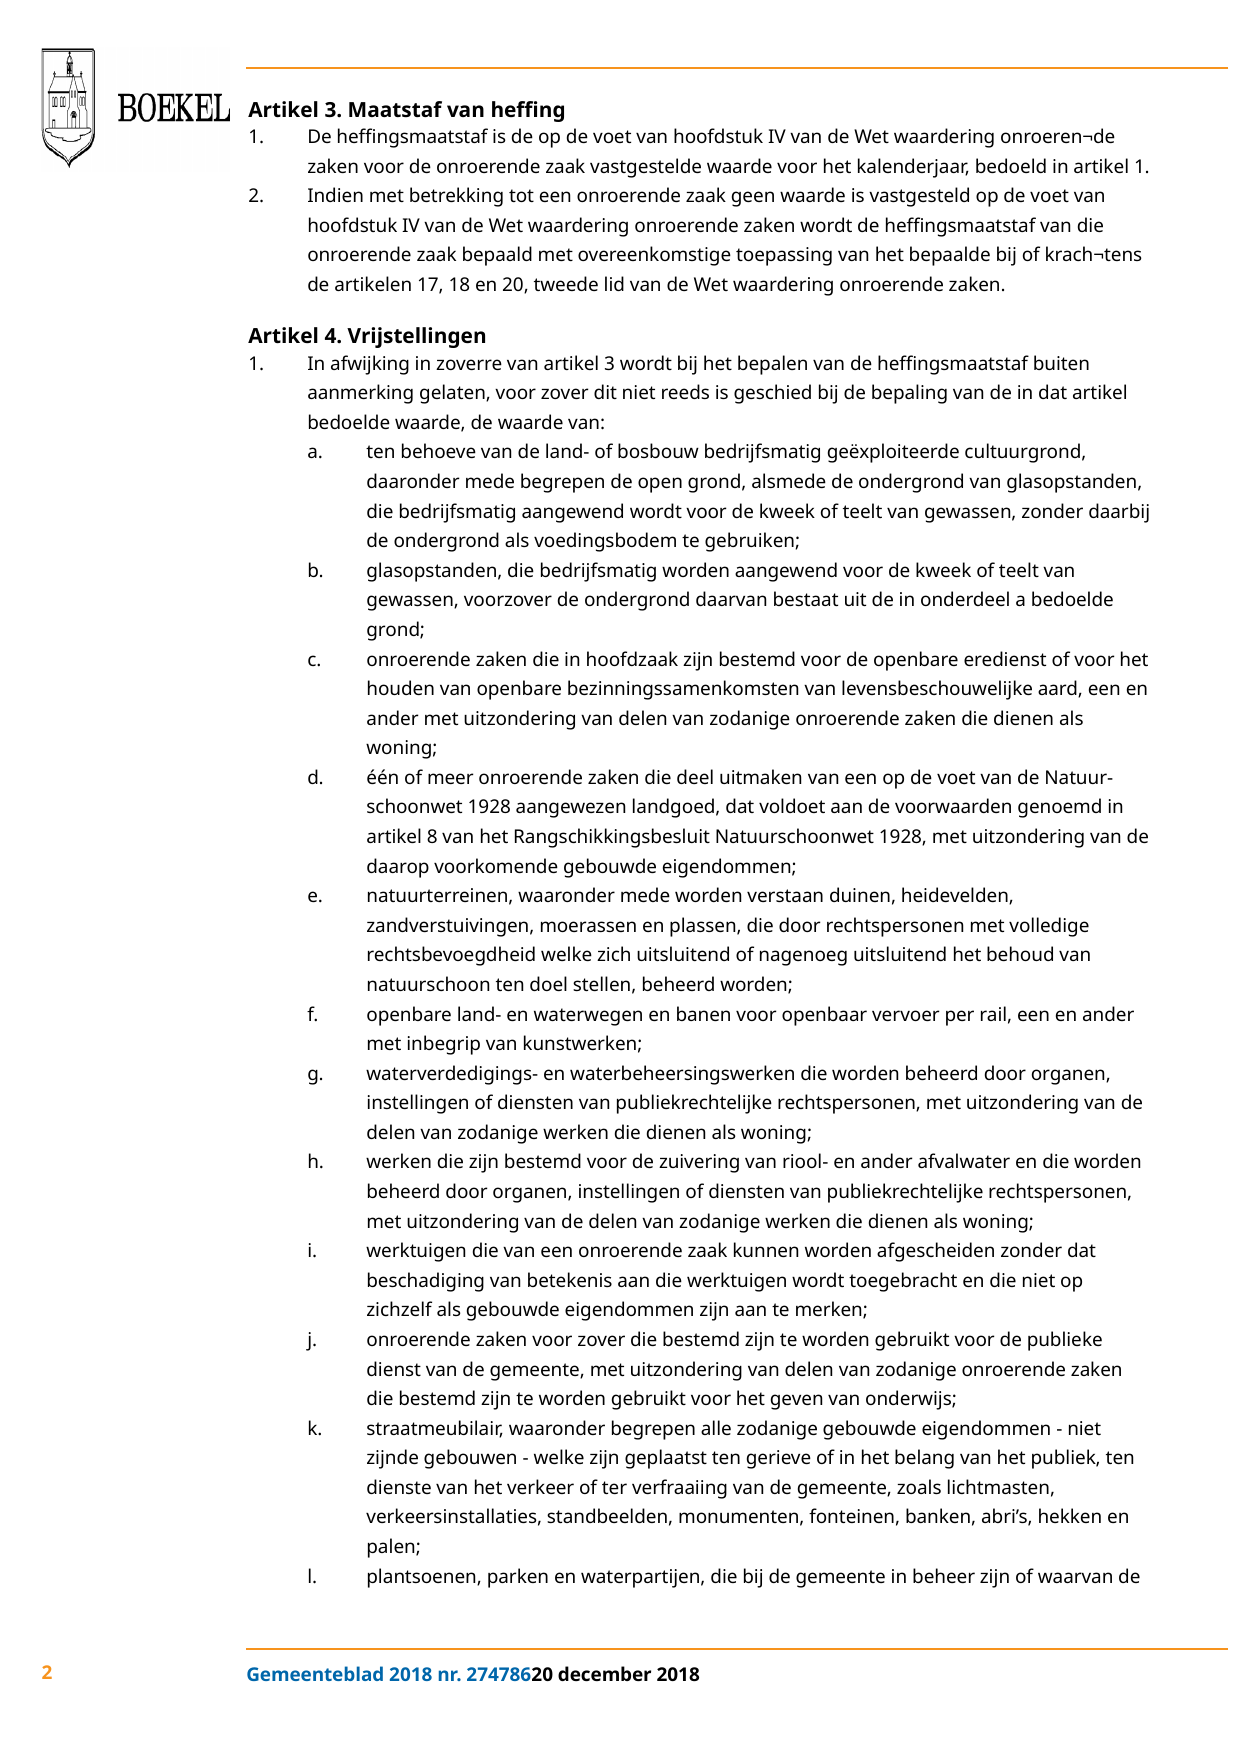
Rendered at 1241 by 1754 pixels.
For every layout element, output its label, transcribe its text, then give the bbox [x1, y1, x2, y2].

picture [41, 47, 231, 172]
list openbare land- en waterwegen en banen voor openbaar vervoer per rail, een en ander met inbegrip van kunstwerken; [307, 1001, 1152, 1056]
list één of meer onroerende zaken die deel uitmaken van een op de voet van de Natuur-schoonwet 1928 aangewezen landgoed, dat voldoet aan de voorwaarden genoemd in artikel 8 van het Rangschikkingsbesluit Natuurschoonwet 1928, met uitzondering van de daarop voorkomende gebouwde eigendommen; [307, 764, 1152, 879]
list plantsoenen, parken en waterpartijen, die bij de gemeente in beheer zijn of waarvan de [307, 1563, 1152, 1589]
list glasopstanden, die bedrijfsmatig worden aangewend voor de kweek of teelt van gewassen, voorzover de ondergrond daarvan bestaat uit de in onderdeel a bedoelde grond; [307, 557, 1152, 642]
list werken die zijn bestemd voor de zuivering van riool- en ander afvalwater en die worden beheerd door organen, instellingen of diensten van publiekrechtelijke rechtspersonen, met uitzondering van de delen van zodanige werken die dienen als woning; [307, 1149, 1152, 1234]
list ten behoeve van de land- of bosbouw bedrijfsmatig geëxploiteerde cultuurgrond, daaronder mede begrepen de open grond, alsmede de ondergrond van glasopstanden, die bedrijfsmatig aangewend wordt voor de kweek of teelt van gewassen, zonder daarbij de ondergrond als voedingsbodem te gebruiken; [307, 439, 1152, 553]
list werktuigen die van een onroerende zaak kunnen worden afgescheiden zonder dat beschadiging van betekenis aan die werktuigen wordt toegebracht en die niet op zichzelf als gebouwde eigendommen zijn aan te merken; [307, 1237, 1152, 1322]
list natuurterreinen, waaronder mede worden verstaan duinen, heidevelden, zandverstuivingen, moerassen en plassen, die door rechtspersonen met volledige rechtsbevoegdheid welke zich uitsluitend of nagenoeg uitsluitend het behoud van natuurschoon ten doel stellen, beheerd worden; [307, 882, 1152, 997]
list De heffingsmaatstaf is de op de voet van hoofdstuk IV van de Wet waardering onroeren¬de zaken voor de onroerende zaak vastgestelde waarde voor het kalenderjaar, bedoeld in artikel 1. [248, 123, 1152, 178]
list onroerende zaken die in hoofdzaak zijn bestemd voor de openbare eredienst of voor het houden van openbare bezinningssamenkomsten van levensbeschouwelijke aard, een en ander met uitzondering van delen van zodanige onroerende zaken die dienen als woning; [307, 646, 1152, 760]
list waterverdedigings- en waterbeheersingswerken die worden beheerd door organen, instellingen of diensten van publiekrechtelijke rechtspersonen, met uitzondering van de delen van zodanige werken die dienen als woning; [307, 1060, 1152, 1145]
text Artikel 3. Maatstaf van heffing [248, 95, 1152, 123]
list In afwijking in zoverre van artikel 3 wordt bij het bepalen van de heffingsmaatstaf buiten aanmerking gelaten, voor zover dit niet reeds is geschied bij de bepaling van de in dat artikel bedoelde waarde, de waarde van: [248, 350, 1152, 435]
list Indien met betrekking tot een onroerende zaak geen waarde is vastgesteld op de voet van hoofdstuk IV van de Wet waardering onroerende zaken wordt de heffingsmaatstaf van die onroerende zaak bepaald met overeenkomstige toepassing van het bepaalde bij of krach¬tens de artikelen 17, 18 en 20, tweede lid van de Wet waardering onroerende zaken. [248, 182, 1152, 297]
list straatmeubilair, waaronder begrepen alle zodanige gebouwde eigendommen - niet zijnde gebouwen - welke zijn geplaatst ten gerieve of in het belang van het publiek, ten dienste van het verkeer of ter verfraaiing van de gemeente, zoals lichtmasten, verkeersinstallaties, standbeelden, monumenten, fonteinen, banken, abri’s, hekken en palen; [307, 1415, 1152, 1559]
list onroerende zaken voor zover die bestemd zijn te worden gebruikt voor de publieke dienst van de gemeente, met uitzondering van delen van zodanige onroerende zaken die bestemd zijn te worden gebruikt voor het geven van onderwijs; [307, 1326, 1152, 1411]
text Artikel 4. Vrijstellingen [248, 322, 1152, 350]
